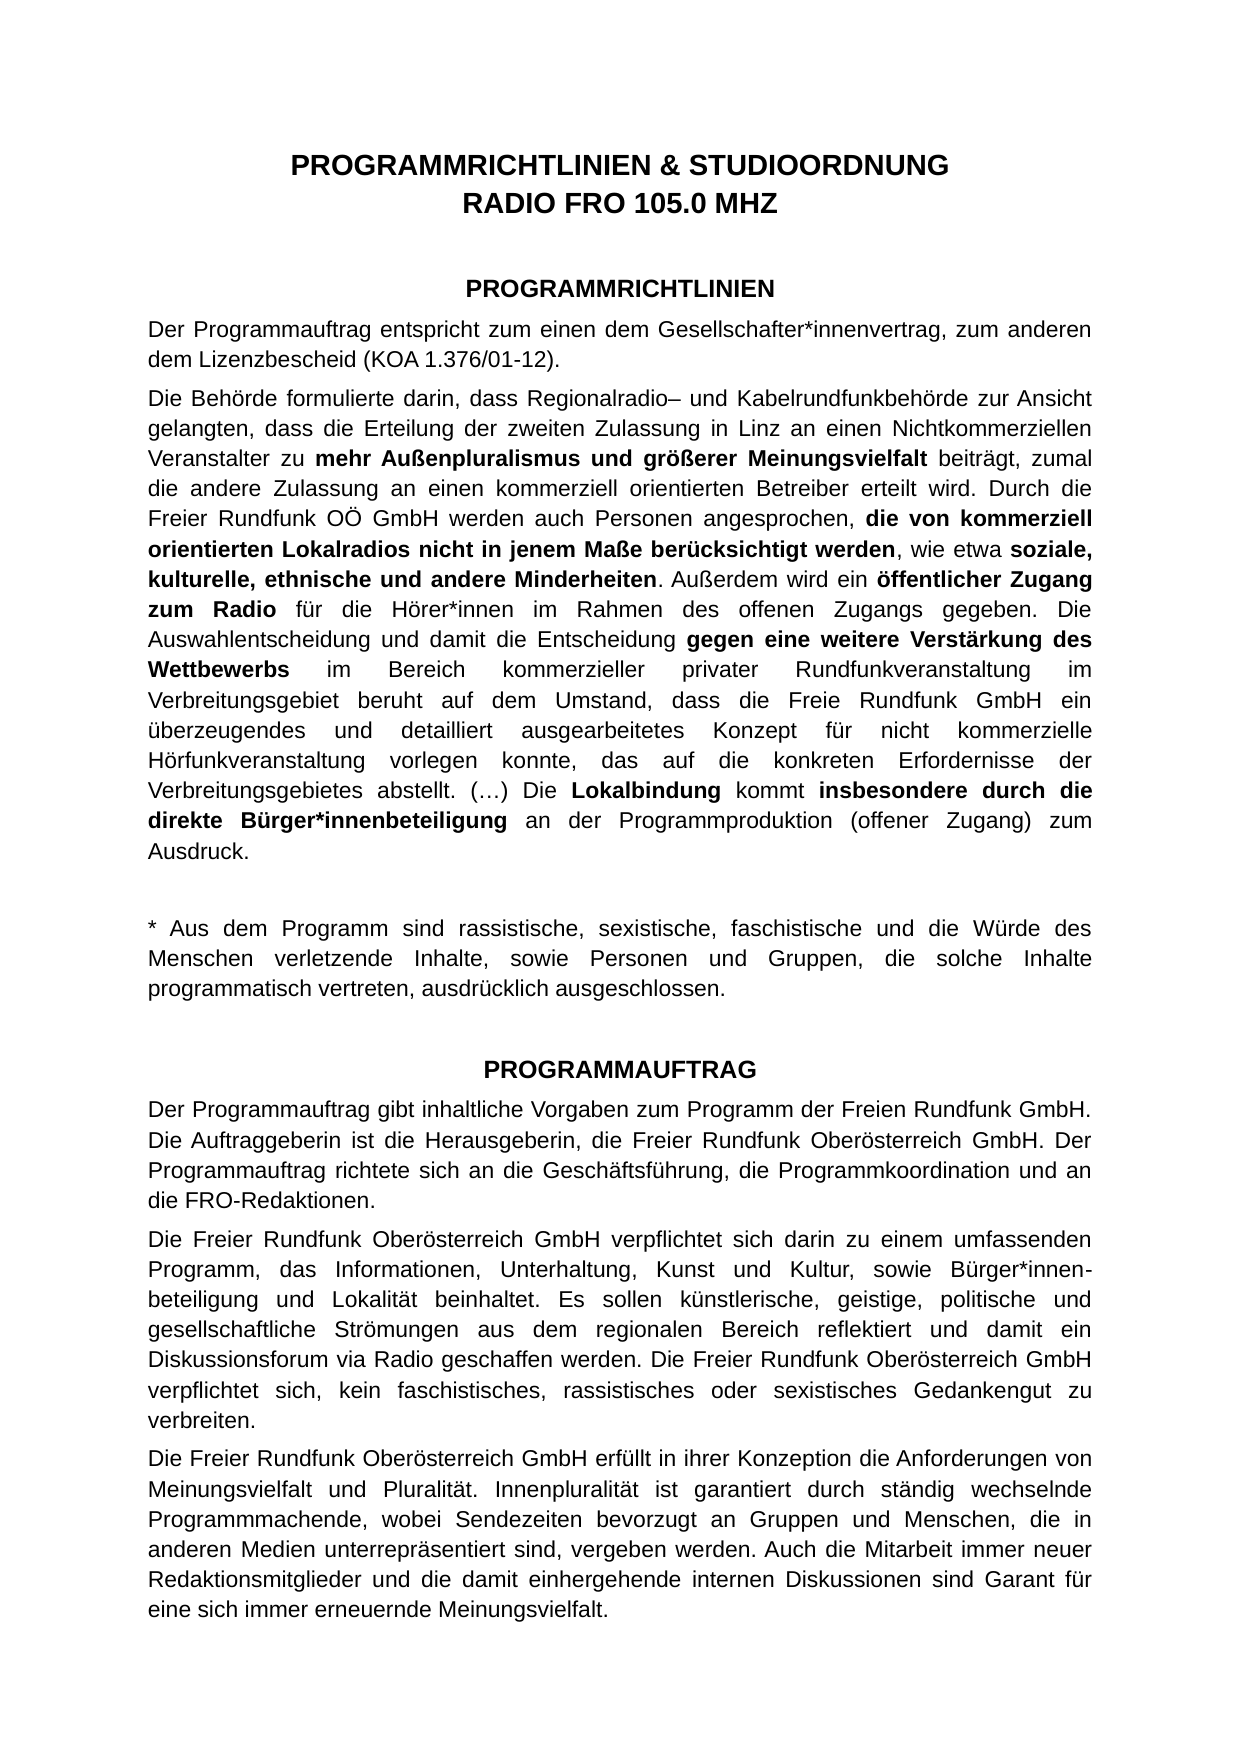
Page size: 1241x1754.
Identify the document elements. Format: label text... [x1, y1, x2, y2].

text * Aus dem Programm sind rassistische, sexistische, faschistische und die Würde des Menschen verletzende Inhalte, sowie Personen und Gruppen, die solche Inhalte programmatisch vertreten, ausdrücklich ausgeschlossen. [148, 915, 1093, 1001]
subtitle Programmrichtlinien [148, 274, 1093, 303]
text Die Behörde formulierte darin, dass Regionalradio– und Kabelrundfunkbehörde zur Ansicht gelangten, dass die Erteilung der zweiten Zulassung in Linz an einen Nichtkommerziellen Veranstalter zu mehr Außenpluralismus und größerer Meinungsvielfalt beiträgt, zumal die andere Zulassung an einen kommerziell orientierten Betreiber erteilt wird. Durch die Freier Rundfunk OÖ GmbH werden auch Personen angesprochen, die von kommerziell orientierten Lokalradios nicht in jenem Maße berücksichtigt werden, wie etwa soziale, kulturelle, ethnische und andere Minderheiten. Außerdem wird ein öffentlicher Zugang zum Radio für die Hörer*innen im Rahmen des offenen Zugangs gegeben. Die Auswahlentscheidung und damit die Entscheidung gegen eine weitere Verstärkung des Wettbewerbs im Bereich kommerzieller privater Rundfunkveranstaltung im Verbreitungsgebiet beruht auf dem Umstand, dass die Freie Rundfunk GmbH ein überzeugendes und detailliert ausgearbeitetes Konzept für nicht kommerzielle Hörfunkveranstaltung vorlegen konnte, das auf die konkreten Erfordernisse der Verbreitungsgebietes abstellt. (…) Die Lokalbindung kommt insbesondere durch die direkte Bürger*innenbeteiligung an der Programmproduktion (offener Zugang) zum Ausdruck. [148, 384, 1093, 864]
text Der Programmauftrag gibt inhaltliche Vorgaben zum Programm der Freien Rundfunk GmbH. Die Auftraggeberin ist die Herausgeberin, die Freier Rundfunk Oberösterreich GmbH. Der Programmauftrag richtete sich an die Geschäftsführung, die Programmkoordination und an die FRO-Redaktionen. [148, 1096, 1093, 1213]
text Die Freier Rundfunk Oberösterreich GmbH verpflichtet sich darin zu einem umfassenden Programm, das Informationen, Unterhaltung, Kunst und Kultur, sowie Bürger*innen­beteiligung und Lokalität beinhaltet. Es sollen künstlerische, geistige, politische und gesellschaftliche Strömungen aus dem regionalen Bereich reflektiert und damit ein Diskussionsforum via Radio geschaffen werden. Die Freier Rundfunk Oberösterreich GmbH verpflichtet sich, kein faschistisches, rassistisches oder sexistisches Gedankengut zu verbreiten. [148, 1226, 1093, 1433]
subtitle Programmauftrag [148, 1055, 1093, 1084]
text Programmrichtlinien & Studioordnung Radio FRO 105.0 MHz [148, 148, 1093, 220]
text Der Programmauftrag entspricht zum einen dem Gesellschafter*innenvertrag, zum anderen dem Lizenzbescheid (KOA 1.376/01-12). [148, 316, 1093, 372]
text Die Freier Rundfunk Oberösterreich GmbH erfüllt in ihrer Konzeption die Anforderungen von Meinungsvielfalt und Pluralität. Innenpluralität ist garantiert durch ständig wechselnde Programmmachende, wobei Sendezeiten bevorzugt an Gruppen und Menschen, die in anderen Medien unterrepräsentiert sind, vergeben werden. Auch die Mitarbeit immer neuer Redaktionsmitglieder und die damit einhergehende internen Diskussionen sind Garant für eine sich immer erneuernde Meinungsvielfalt. [148, 1445, 1093, 1623]
